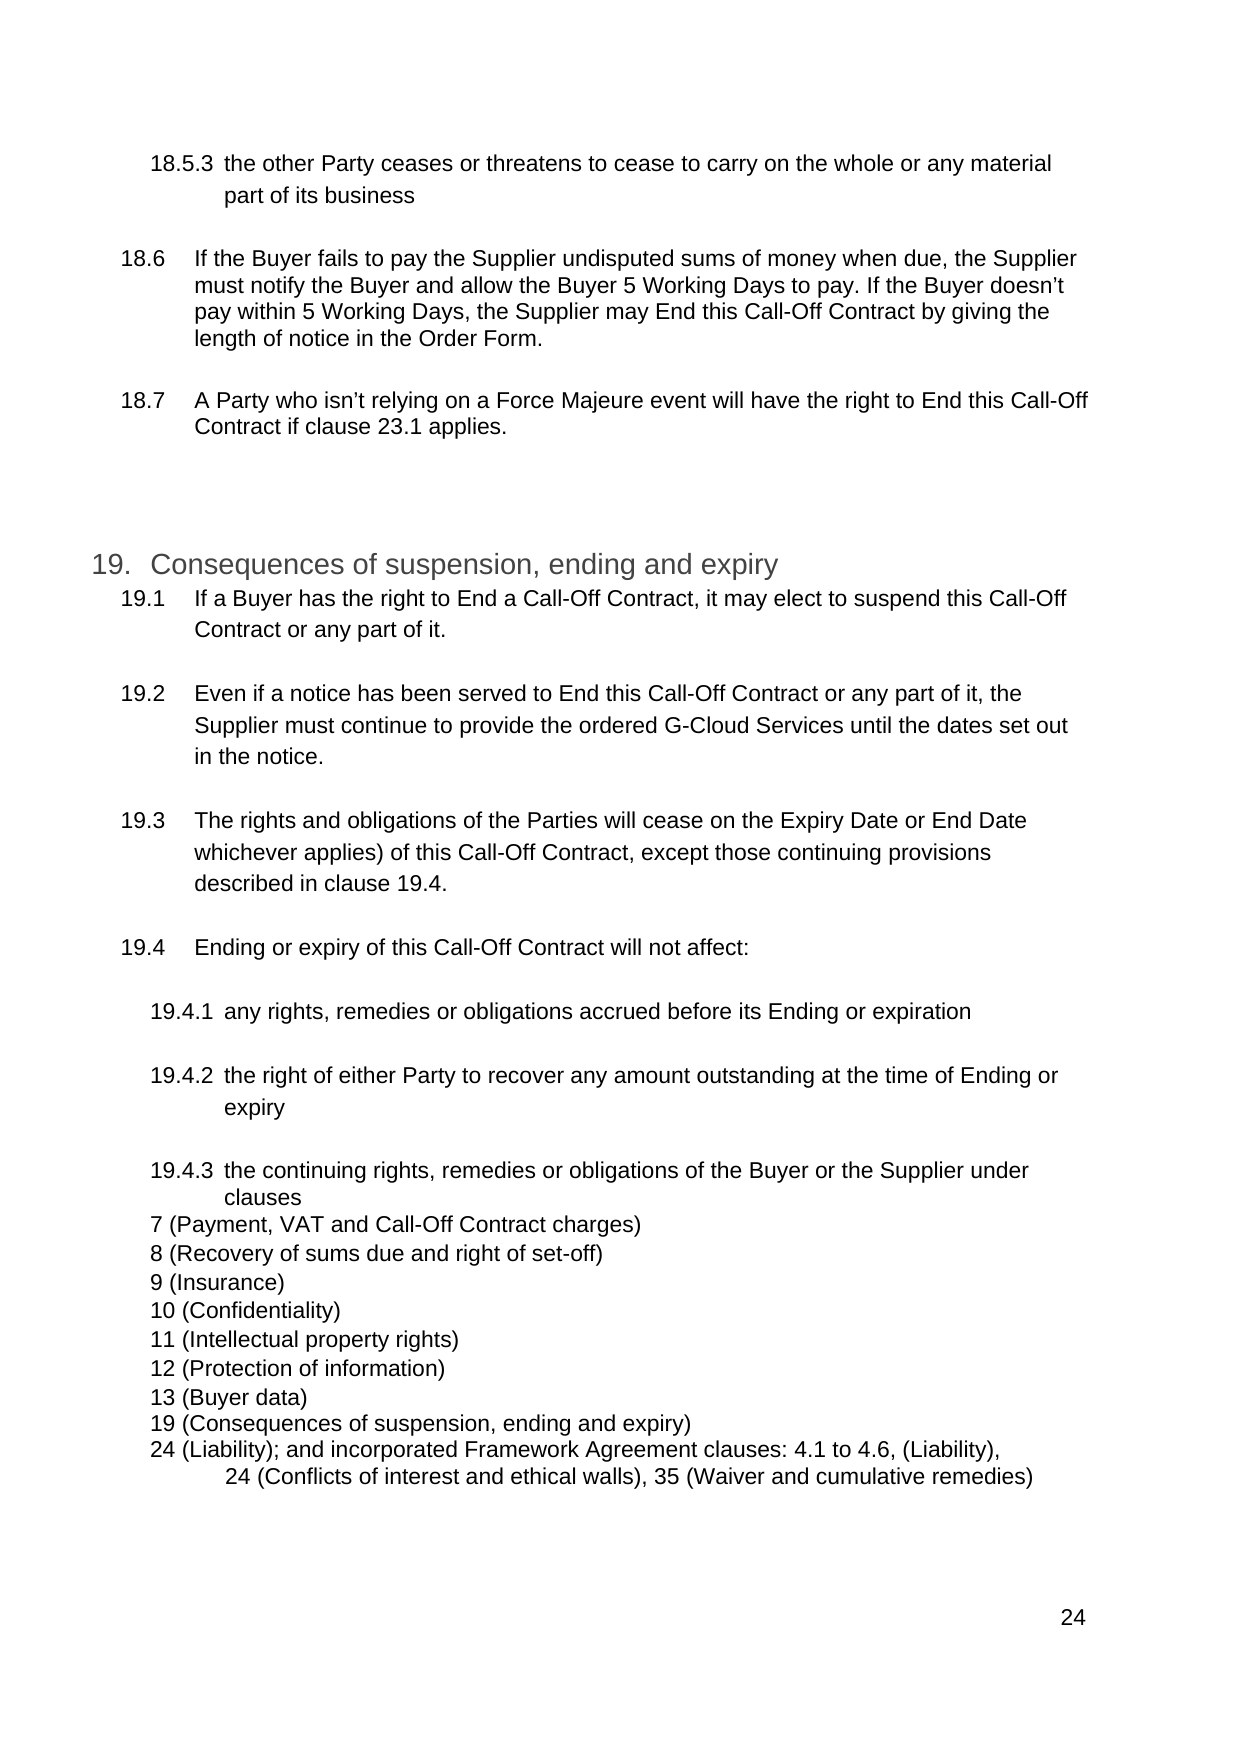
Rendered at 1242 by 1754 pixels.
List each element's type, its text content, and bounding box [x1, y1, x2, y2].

subtitle 7 (Payment, VAT and Call-Off Contract charges) [150, 1211, 1090, 1237]
subtitle 10 (Confidentiality) [150, 1297, 1090, 1324]
subtitle 13 (Buyer data) [150, 1384, 1090, 1410]
subtitle 19.1 If a Buyer has the right to End a Call-Off Contract, it may elect to suspend this Call-Off Contract or any part of it. [120, 585, 1090, 643]
subtitle 18.7 A Party who isn’t relying on a Force Majeure event will have the right to End this Call-Off Contract if clause 23.1 applies. [120, 387, 1090, 439]
subtitle 19.3 The rights and obligations of the Parties will cease on the Expiry Date or End Date whichever applies) of this Call-Off Contract, except those continuing provisions described in clause 19.4. [120, 807, 1090, 897]
subtitle 19.4 Ending or expiry of this Call-Off Contract will not affect: [120, 934, 1092, 961]
subtitle 19 (Consequences of suspension, ending and expiry) [150, 1410, 1090, 1436]
subtitle 19.4.3 the continuing rights, remedies or obligations of the Buyer or the Supplier under clauses [150, 1157, 1090, 1210]
subtitle 19.4.1 any rights, remedies or obligations accrued before its Ending or expiration [150, 998, 1090, 1024]
subtitle 18.6 If the Buyer fails to pay the Supplier undisputed sums of money when due, the Supplier must notify the Buyer and allow the Buyer 5 Working Days to pay. If the Buyer doesn’t pay within 5 Working Days, the Supplier may End this Call-Off Contract by giving the length of notice in the Order Form. [120, 245, 1090, 351]
subtitle 11 (Intellectual property rights) [150, 1326, 1090, 1352]
subtitle 24 (Liability); and incorporated Framework Agreement clauses: 4.1 to 4.6, (Liability), [150, 1436, 1090, 1463]
subtitle 24 (Conflicts of interest and ethical walls), 35 (Waiver and cumulative remedies) [150, 1463, 1090, 1489]
subtitle 19.4.2 the right of either Party to recover any amount outstanding at the time of Ending or expiry [150, 1062, 1090, 1120]
subtitle 19.2 Even if a notice has been served to End this Call-Off Contract or any part of it, the Supplier must continue to provide the ordered G-Cloud Services until the dates set out in the notice. [120, 680, 1090, 770]
subtitle 18.5.3 the other Party ceases or threatens to cease to carry on the whole or any material part of its business [150, 150, 1090, 208]
subtitle 9 (Insurance) [150, 1268, 1090, 1295]
subtitle 12 (Protection of information) [150, 1355, 1090, 1381]
subtitle 8 (Recovery of sums due and right of set-off) [150, 1239, 1090, 1266]
subtitle 19. Consequences of suspension, ending and expiry [91, 547, 1092, 581]
